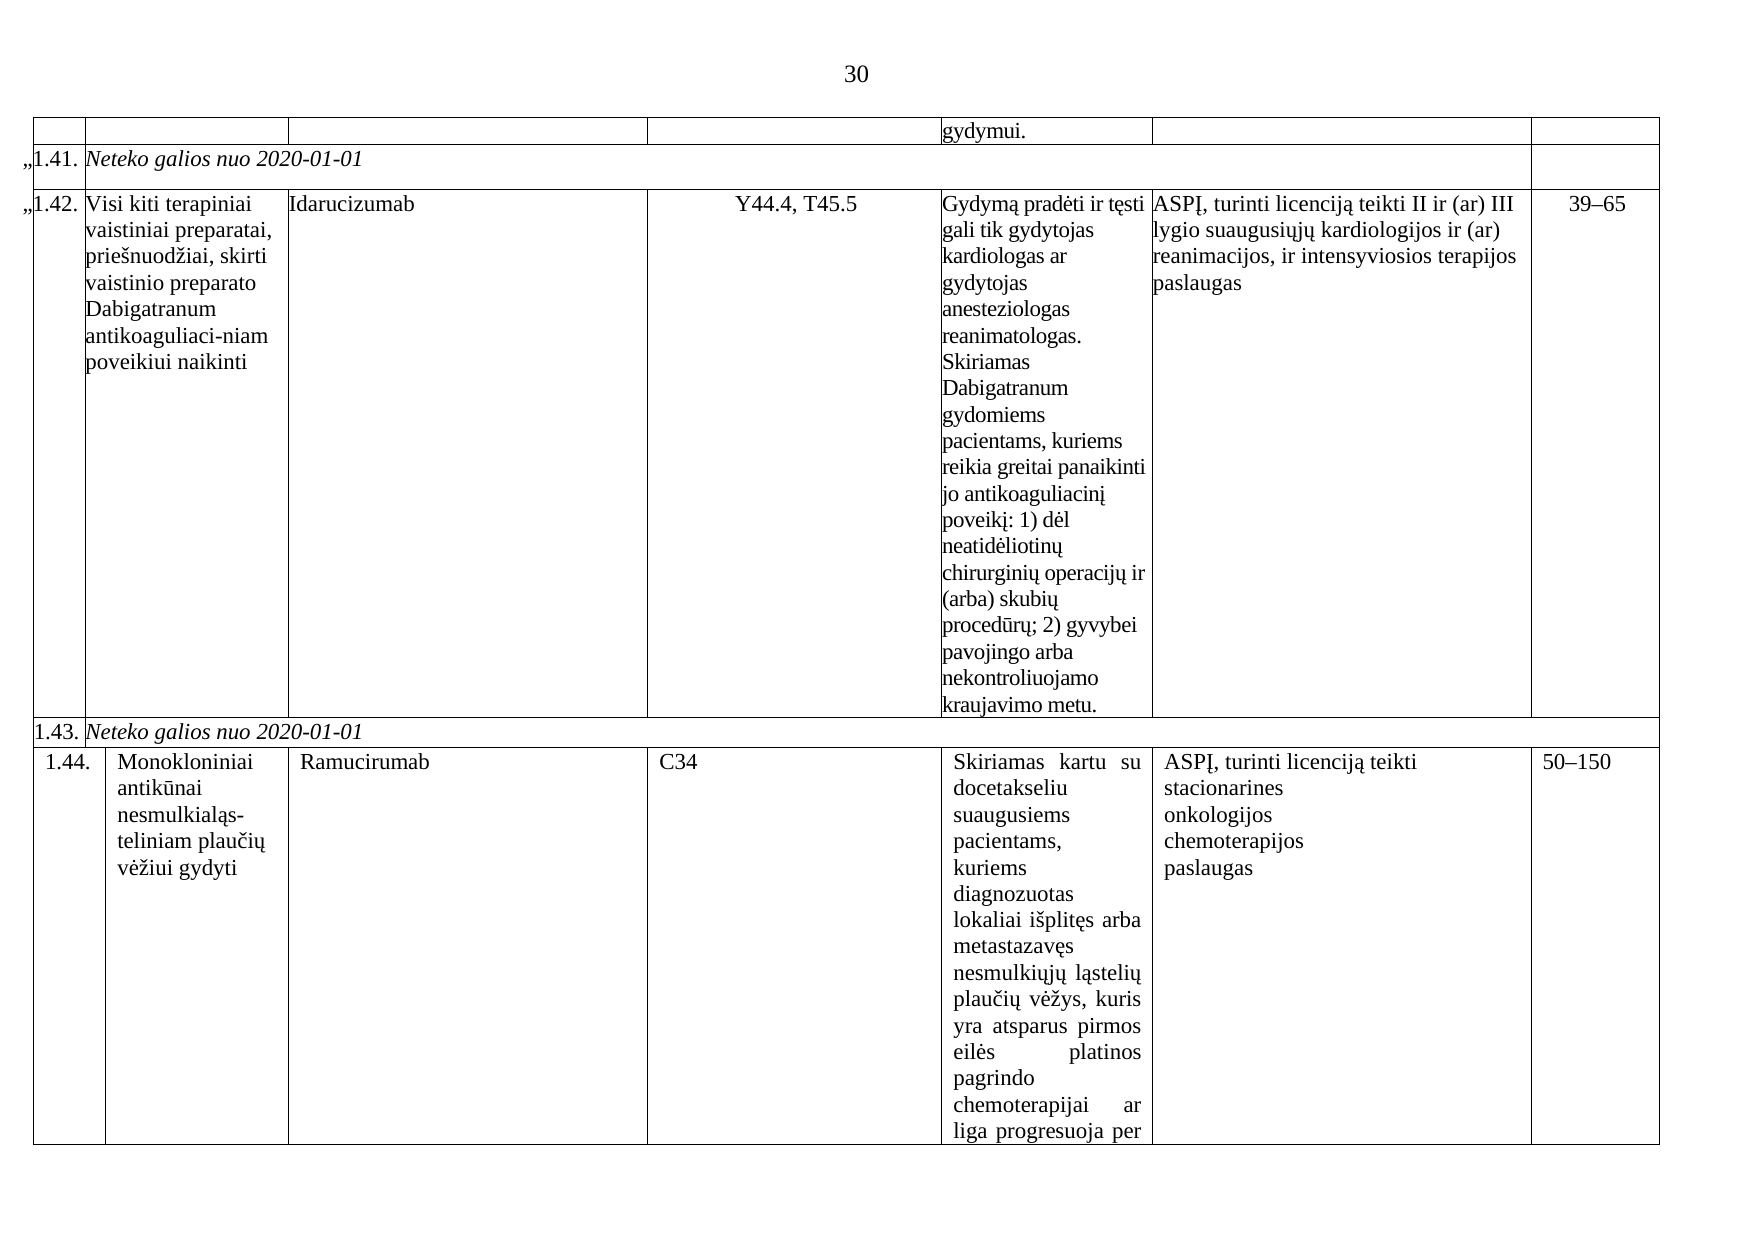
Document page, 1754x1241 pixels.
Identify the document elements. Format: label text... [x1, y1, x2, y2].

table_cell [289, 118, 647, 144]
table_cell „1.42. [34, 190, 85, 717]
table_cell ASPĮ, turinti licenciją teikti II ir (ar) III lygio suaugusiųjų kardiologijos ir (ar) reanimacijos, ir intensyviosios terapijos paslaugas [1153, 190, 1531, 717]
table_cell 39–65 [1532, 190, 1659, 717]
table_cell Ramucirumab [289, 748, 647, 1143]
table_cell [1532, 145, 1659, 189]
table_cell „1.41. [34, 145, 85, 189]
table_cell C56, C57.0, C57.1, C48 [648, 118, 941, 144]
table_cell „1.40. [34, 118, 85, 144]
table_cell Monokloniniai antikūnai nesmulkialąs-teliniam plaučių vėžiui gydyti [106, 748, 288, 1143]
table_cell Skiriamas kartu su docetakseliu suaugusiems pacientams, kuriems diagnozuotas lokaliai išplitęs arba metastazavęs nesmulkiųjų ląstelių plaučių vėžys, kuris yra atsparus pirmos eilės platinos pagrindo chemoterapijai ar liga progresuoja per [942, 748, 1152, 1143]
table_cell ASPĮ, turinti licenciją teikti stacionarines onkologijos chemoterapijos paslaugas [1153, 748, 1531, 1143]
table_cell [1153, 118, 1531, 144]
table_cell [1532, 118, 1659, 144]
table_cell C34 [648, 748, 941, 1143]
table_cell Neteko galios nuo 2020-01-01 [86, 718, 1659, 747]
table_cell Idarucizumab [289, 190, 647, 717]
table_cell Visi kiti terapiniai vaistiniai preparatai, priešnuodžiai, skirti vaistinio preparato Dabigatranum antikoaguliaci-niam poveikiui naikinti [86, 190, 288, 717]
table_cell Neteko galios nuo 2020-01-01 [86, 145, 1531, 189]
table_cell Y44.4, T45.5 [648, 190, 941, 717]
table_cell Gydymą pradėti ir tęsti gali tik gydytojas kardiologas ar gydytojas anesteziologas reanimatologas. Skiriamas Dabigatranum gydomiems pacientams, kuriems reikia greitai panaikinti jo antikoaguliacinį poveikį: 1) dėl neatidėliotinų chirurginių operacijų ir (arba) skubių procedūrų; 2) gyvybei pavojingo arba nekontroliuojamo kraujavimo metu. [942, 190, 1152, 717]
table_cell [86, 118, 288, 144]
table_cell 1.44. [34, 748, 105, 1143]
table_cell gydymui. [942, 118, 1152, 144]
table_cell 1.43. [34, 718, 85, 747]
table_cell 50–150 [1532, 748, 1659, 1143]
